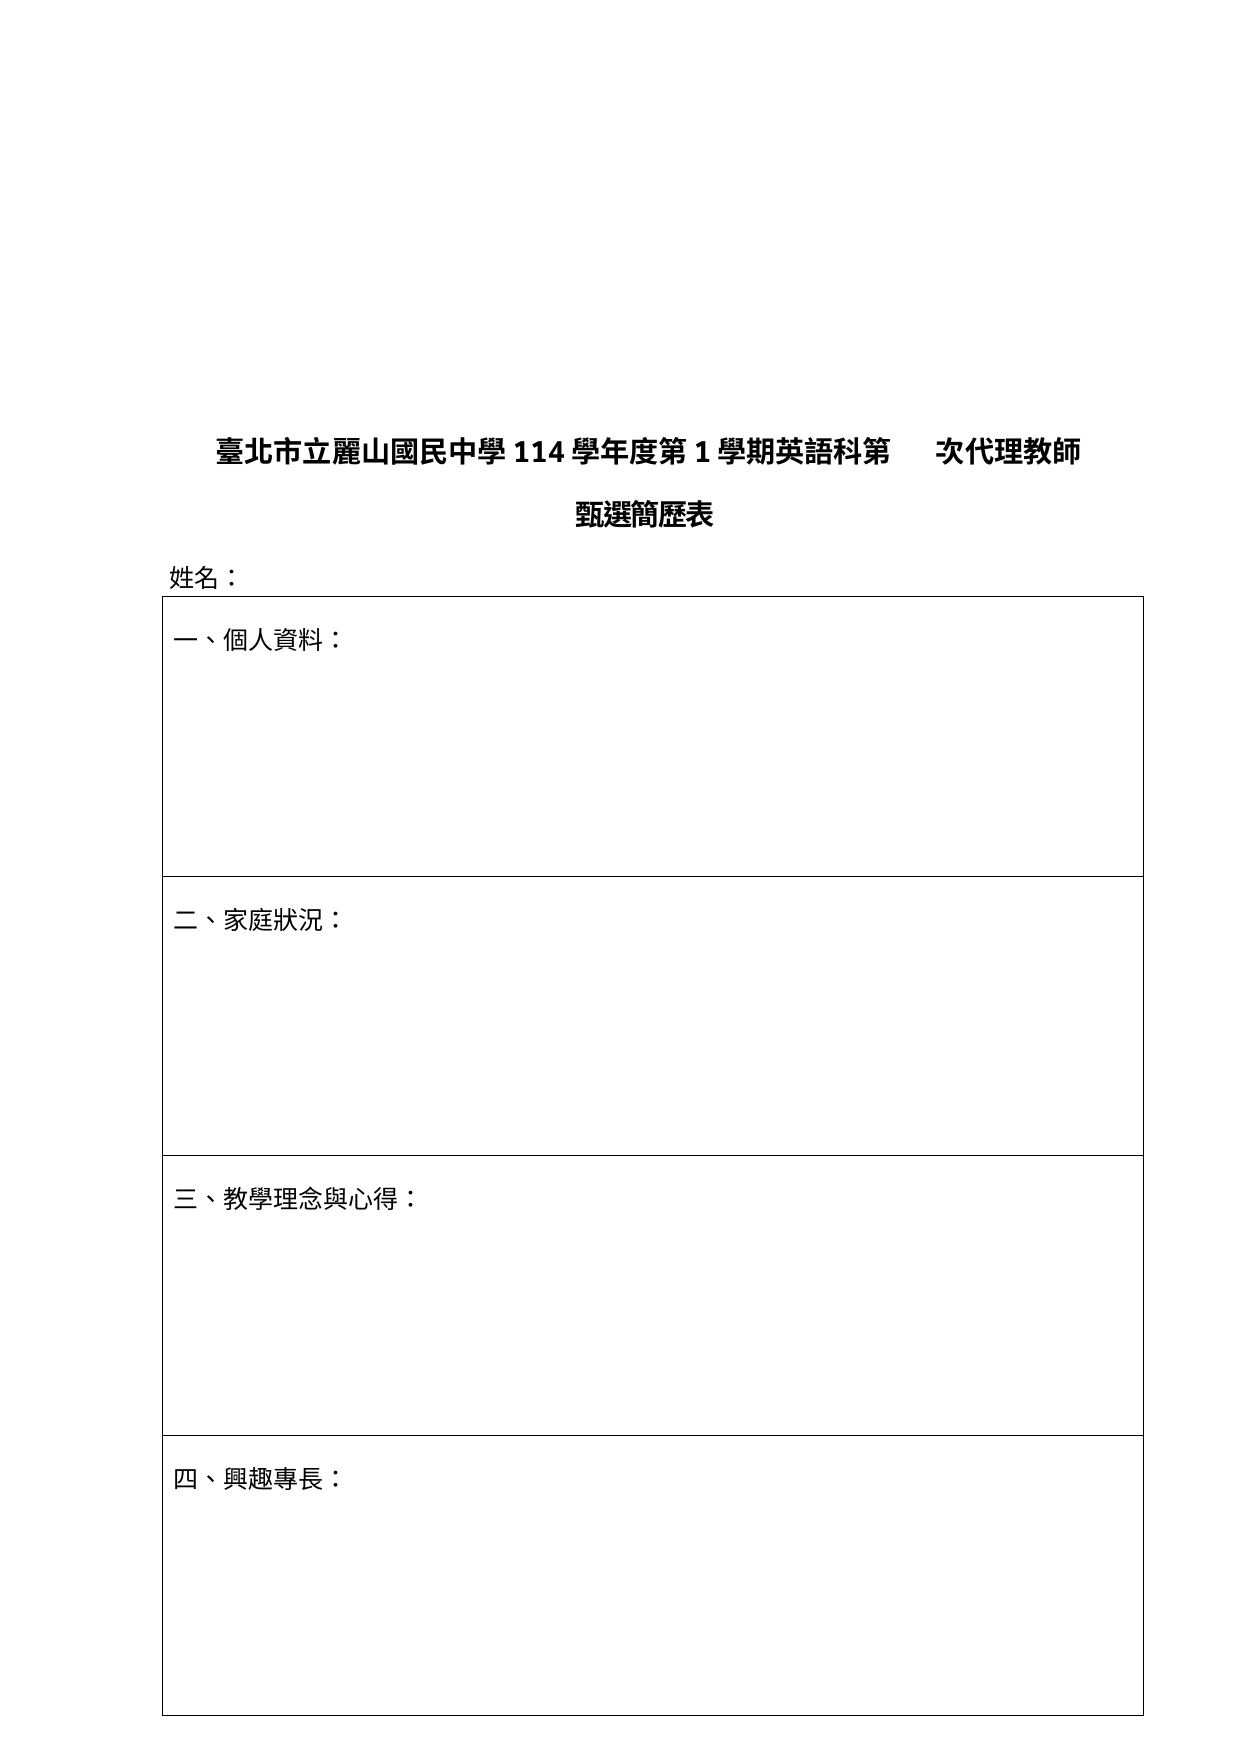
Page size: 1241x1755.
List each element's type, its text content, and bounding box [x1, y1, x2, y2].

table_header 一、個人資料： [163, 597, 1143, 876]
text 甄選簡歷表 [94, 471, 1158, 533]
table_cell 四、興趣專長： [163, 1436, 1143, 1714]
table_cell 三、教學理念與心得： [163, 1156, 1143, 1435]
table_cell 二、家庭狀況： [163, 877, 1143, 1155]
text 臺北市立麗山國民中學114學年度第1學期英語科第 次代理教師 [94, 408, 1158, 471]
text 姓名： [94, 533, 1181, 596]
